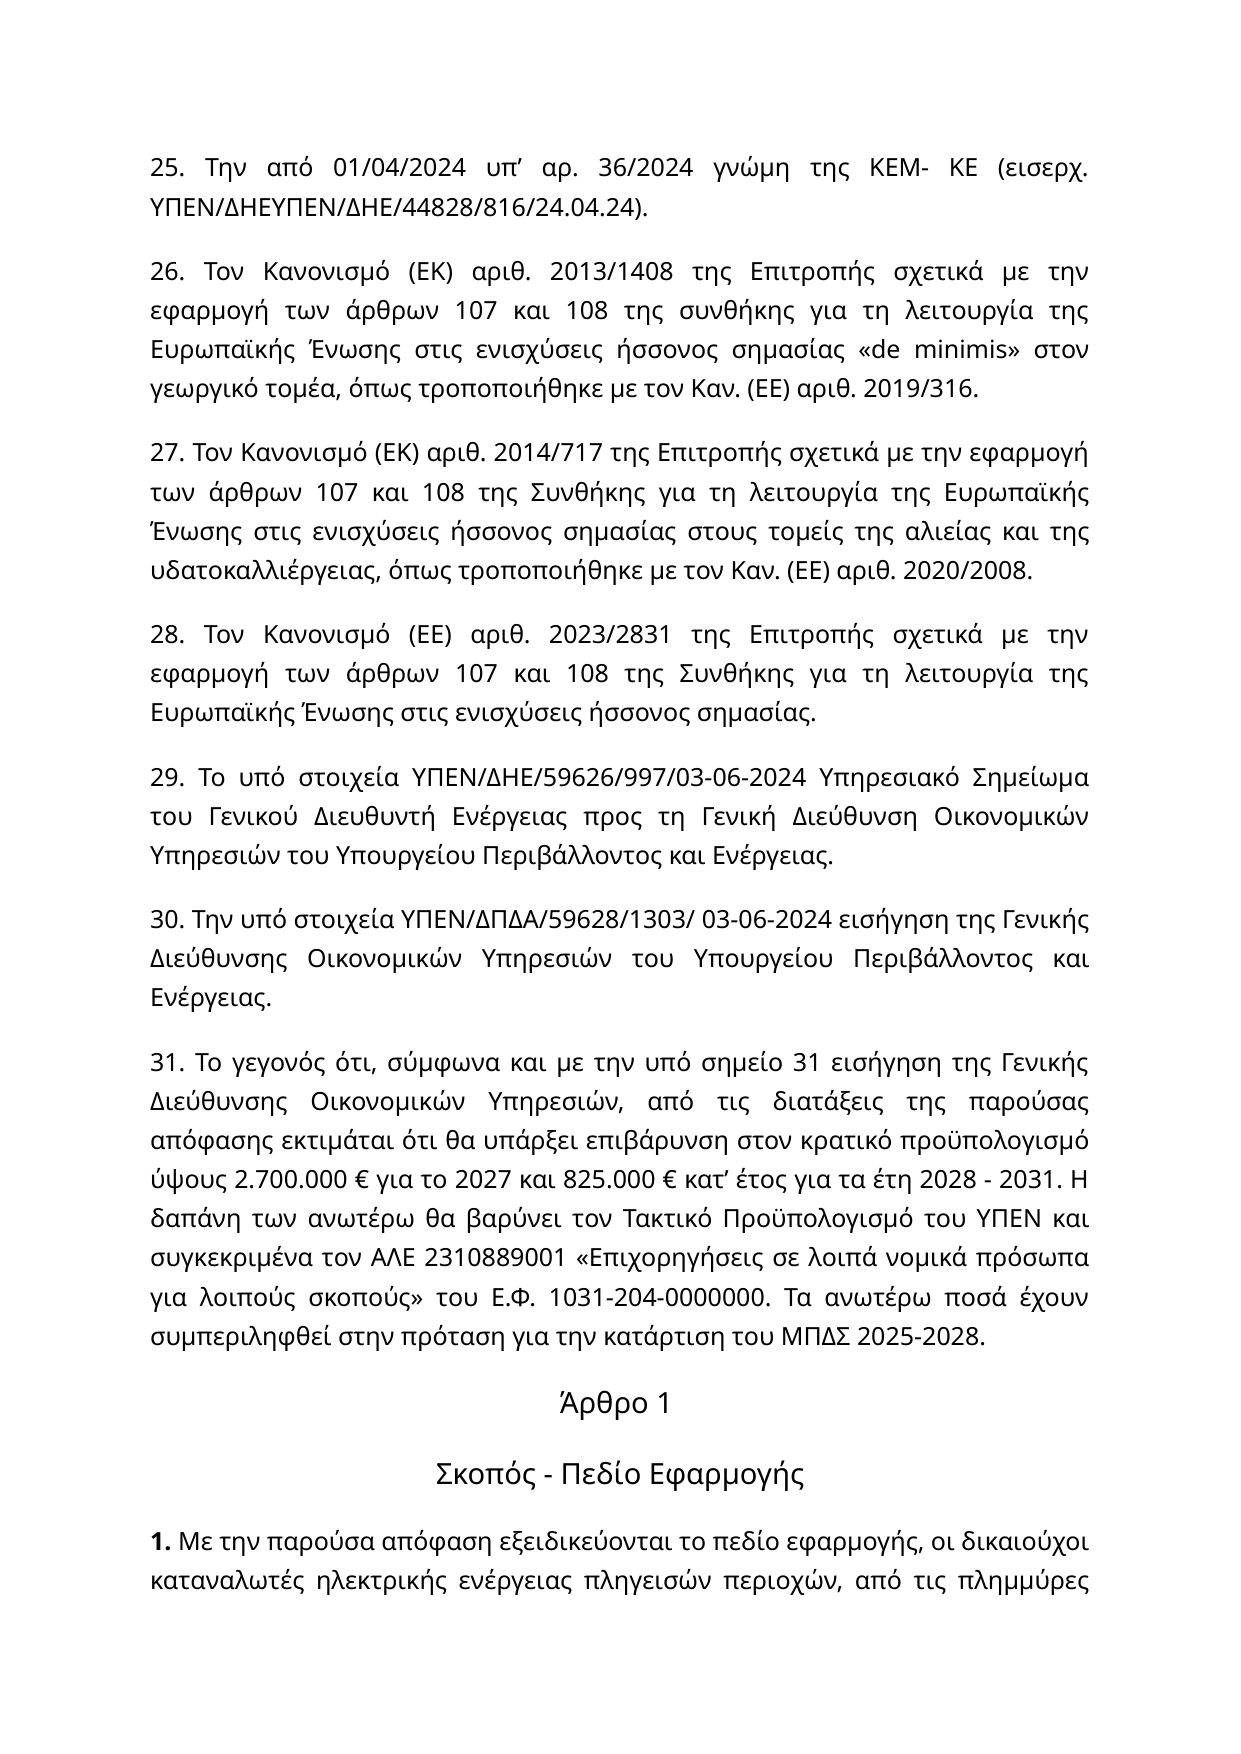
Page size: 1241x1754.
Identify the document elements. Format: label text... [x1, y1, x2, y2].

text 27. Τον Κανονισμό (ΕΚ) αριθ. 2014/717 της Επιτροπής σχετικά με την εφαρμογή των άρθρων 107 και 108 της Συνθήκης για τη λειτουργία της Ευρωπαϊκής Ένωσης στις ενισχύσεις ήσσονος σημασίας στους τομείς της αλιείας και της υδατοκαλλιέργειας, όπως τροποποιήθηκε με τον Καν. (ΕΕ) αριθ. 2020/2008. [150, 435, 1090, 587]
text 30. Την υπό στοιχεία ΥΠΕΝ/ΔΠΔΑ/59628/1303/ 03-06-2024 εισήγηση της Γενικής Διεύθυνσης Οικονομικών Υπηρεσιών του Υπουργείου Περιβάλλοντος και Ενέργειας. [150, 902, 1090, 1014]
subtitle Σκοπός - Πεδίο Εφαρμογής [150, 1453, 1090, 1493]
subtitle Άρθρο 1 [150, 1382, 1090, 1422]
text 25. Την από 01/04/2024 υπ’ αρ. 36/2024 γνώμη της ΚΕΜ- ΚΕ (εισερχ. ΥΠΕΝ/ΔΗΕΥΠΕΝ/ΔΗΕ/44828/816/24.04.24). [150, 150, 1090, 223]
text 28. Τον Κανονισμό (ΕΕ) αριθ. 2023/2831 της Επιτροπής σχετικά με την εφαρμογή των άρθρων 107 και 108 της Συνθήκης για τη λειτουργία της Ευρωπαϊκής Ένωσης στις ενισχύσεις ήσσονος σημασίας. [150, 617, 1090, 729]
text 31. Το γεγονός ότι, σύμφωνα και με την υπό σημείο 31 εισήγηση της Γενικής Διεύθυνσης Οικονομικών Υπηρεσιών, από τις διατάξεις της παρούσας απόφασης εκτιμάται ότι θα υπάρξει επιβάρυνση στον κρατικό προϋπολογισμό ύψους 2.700.000 € για το 2027 και 825.000 € κατ’ έτος για τα έτη 2028 - 2031. Η δαπάνη των ανωτέρω θα βαρύνει τον Τακτικό Προϋπολογισμό του ΥΠΕΝ και συγκεκριμένα τον ΑΛΕ 2310889001 «Επιχορηγήσεις σε λοιπά νομικά πρόσωπα για λοιπούς σκοπούς» του Ε.Φ. 1031-204-0000000. Τα ανωτέρω ποσά έχουν συμπεριληφθεί στην πρόταση για την κατάρτιση του ΜΠΔΣ 2025-2028. [150, 1044, 1090, 1352]
text 1. Με την παρούσα απόφαση εξειδικεύονται το πεδίο εφαρμογής, οι δικαιούχοι καταναλωτές ηλεκτρικής ενέργειας πληγεισών περιοχών, από τις πλημμύρες [150, 1524, 1090, 1597]
text 29. Το υπό στοιχεία ΥΠΕΝ/ΔΗΕ/59626/997/03-06-2024 Υπηρεσιακό Σημείωμα του Γενικού Διευθυντή Ενέργειας προς τη Γενική Διεύθυνση Οικονομικών Υπηρεσιών του Υπουργείου Περιβάλλοντος και Ενέργειας. [150, 759, 1090, 872]
text 26. Τον Κανονισμό (ΕΚ) αριθ. 2013/1408 της Επιτροπής σχετικά με την εφαρμογή των άρθρων 107 και 108 της συνθήκης για τη λειτουργία της Ευρωπαϊκής Ένωσης στις ενισχύσεις ήσσονος σημασίας «de minimis» στον γεωργικό τομέα, όπως τροποποιήθηκε με τον Καν. (ΕΕ) αριθ. 2019/316. [150, 253, 1090, 405]
